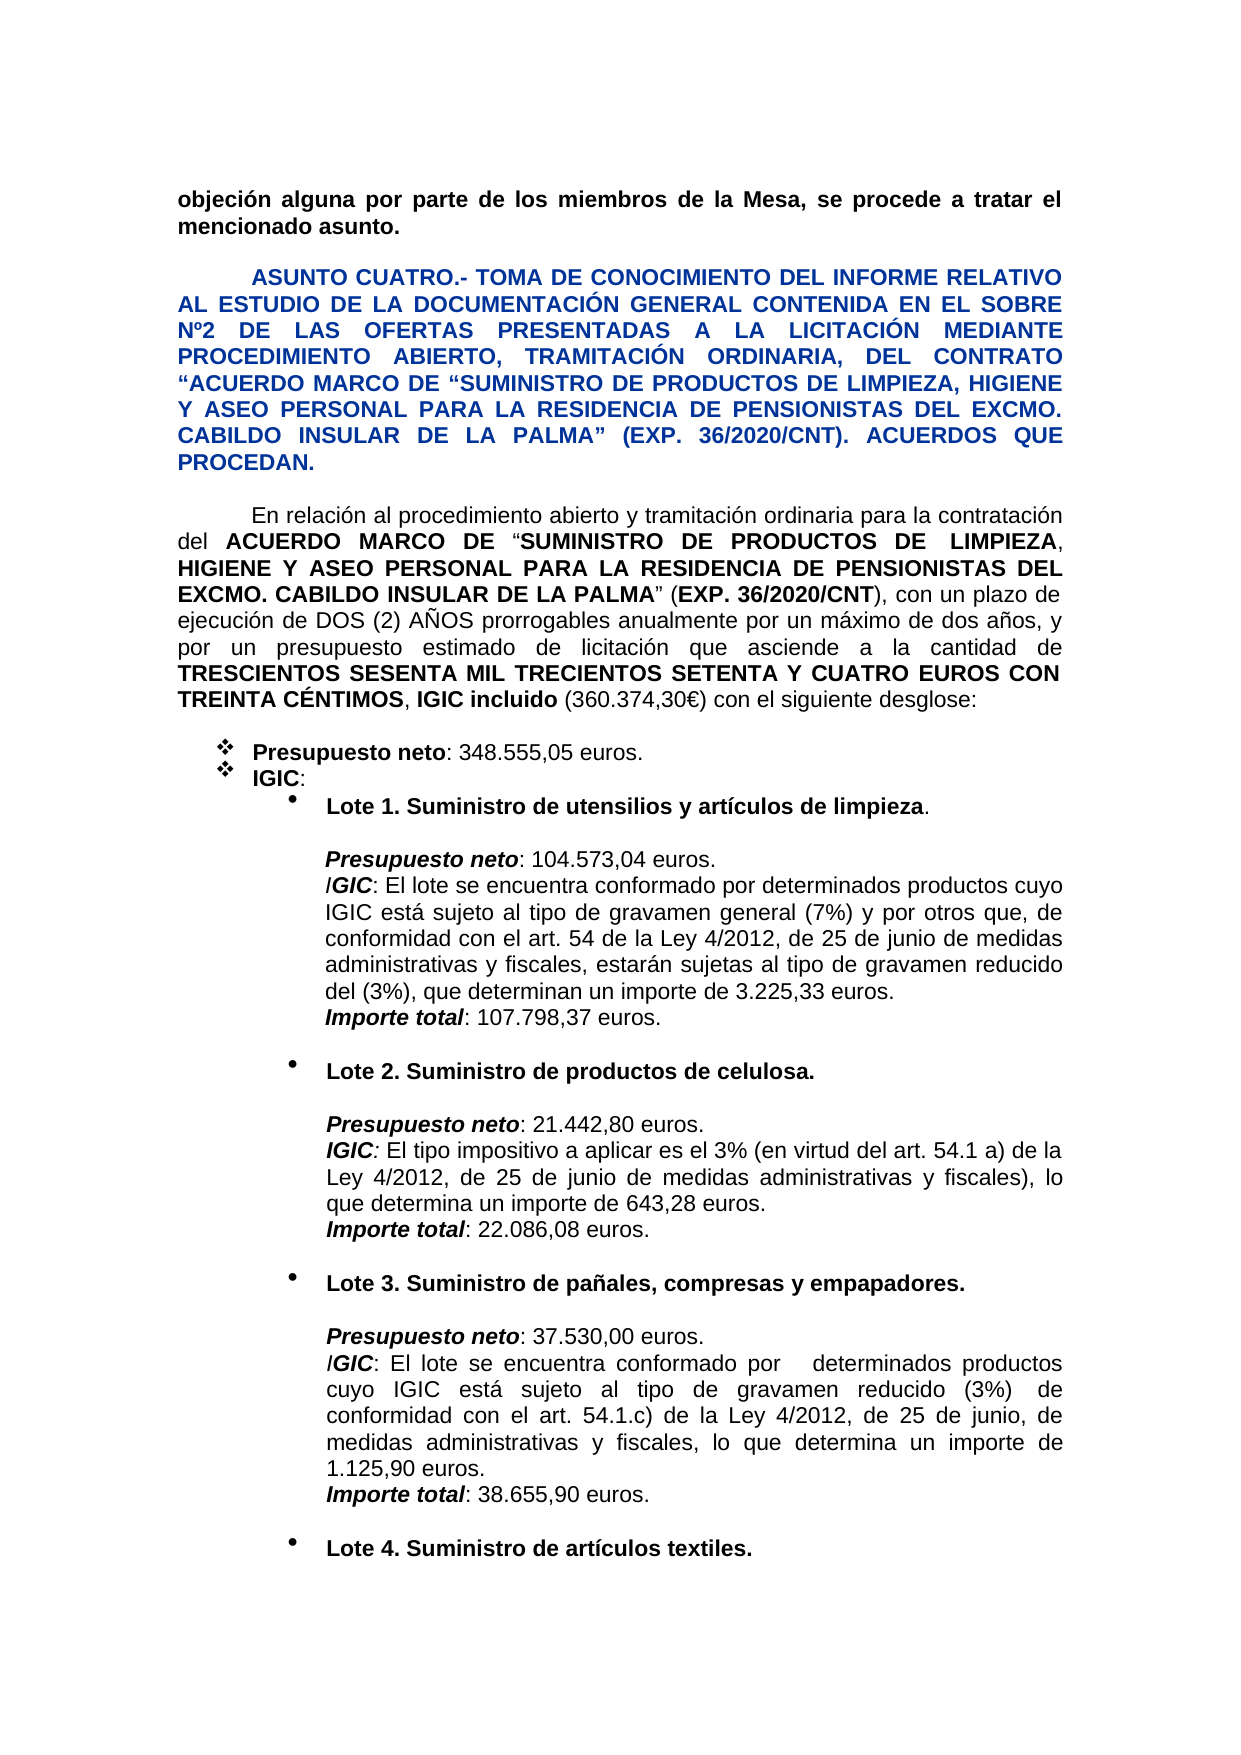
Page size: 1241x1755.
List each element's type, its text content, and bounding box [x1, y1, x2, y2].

text objeción alguna por parte de los miembros de la Mesa, se procede a tratar el mencionado asunto. [177, 186, 1064, 239]
text IGIC: [252, 765, 646, 791]
text Presupuesto neto: 21.442,80 euros. [326, 1111, 1065, 1137]
text Lote 3. Suministro de pañales, compresas y empapadores. [326, 1270, 967, 1297]
text IGIC: El lote se encuentra conformado por determinados productos cuyo IGIC está sujeto al tipo de gravamen general (7%) y por otros que, de conformidad con el art. 54 de la Ley 4/2012, de 25 de junio de medidas administrativas y fiscales, estarán sujetas al tipo de gravamen reducido del (3%), que determinan un importe de 3.225,33 euros. [325, 872, 1064, 1004]
text Presupuesto neto: 348.555,05 euros. [252, 738, 646, 765]
text  [288, 791, 301, 812]
text  [215, 739, 237, 760]
text Presupuesto neto: 37.530,00 euros. [326, 1323, 1065, 1350]
text Lote 2. Suministro de productos de celulosa. [326, 1058, 817, 1084]
text ASUNTO CUATRO.- TOMA DE CONOCIMIENTO DEL INFORME RELATIVO AL ESTUDIO DE LA DOCUMENTACIÓN GENERAL CONTENIDA EN EL SOBRE Nº2 DE LAS OFERTAS PRESENTADAS A LA LICITACIÓN MEDIANTE PROCEDIMIENTO ABIERTO, TRAMITACIÓN ORDINARIA, DEL CONTRATO “ACUERDO MARCO DE “SUMINISTRO DE PRODUCTOS DE LIMPIEZA, HIGIENE Y ASEO PERSONAL PARA LA RESIDENCIA DE PENSIONISTAS DEL EXCMO. CABILDO INSULAR DE LA PALMA” (EXP. 36/2020/CNT). ACUERDOS QUE PROCEDAN. [177, 264, 1063, 475]
text Lote 4. Suministro de artículos textiles. [326, 1535, 755, 1562]
text  [288, 1056, 301, 1077]
text  [288, 1269, 301, 1290]
text ejecución de DOS (2) AÑOS prorrogables anualmente por un máximo de dos años, y por un presupuesto estimado de licitación que asciende a la cantidad de TRESCIENTOS SESENTA MIL TRECIENTOS SETENTA Y CUATRO EUROS CON [177, 607, 1063, 686]
text  [288, 1534, 301, 1555]
text Presupuesto neto: 104.573,04 euros. [325, 846, 1065, 872]
text Lote 1. Suministro de utensilios y artículos de limpieza. [326, 793, 932, 819]
text TREINTA CÉNTIMOS, IGIC incluido (360.374,30€) con el siguiente desglose: [177, 686, 1065, 712]
text En relación al procedimiento abierto y tramitación ordinaria para la contratación del ACUERDO MARCO DE “SUMINISTRO DE PRODUCTOS DE LIMPIEZA, HIGIENE Y ASEO PERSONAL PARA LA RESIDENCIA DE PENSIONISTAS DEL EXCMO. CABILDO INSULAR DE LA PALMA” (EXP. 36/2020/CNT), con un plazo de [177, 502, 1064, 607]
text IGIC: El lote se encuentra conformado por determinados productos cuyo IGIC está sujeto al tipo de gravamen reducido (3%) de conformidad con el art. 54.1.c) de la Ley 4/2012, de 25 de junio, de medidas administrativas y fiscales, lo que determina un importe de 1.125,90 euros. [326, 1350, 1063, 1481]
text Importe total: 38.655,90 euros. [326, 1481, 1065, 1508]
text IGIC: El tipo impositivo a aplicar es el 3% (en virtud del art. 54.1 a) de la Ley 4/2012, de 25 de junio de medidas administrativas y fiscales), lo que determina un importe de 643,28 euros. [326, 1137, 1063, 1216]
text Importe total: 22.086,08 euros. [326, 1216, 1065, 1243]
text Importe total: 107.798,37 euros. [325, 1004, 1065, 1031]
text  [215, 761, 237, 782]
